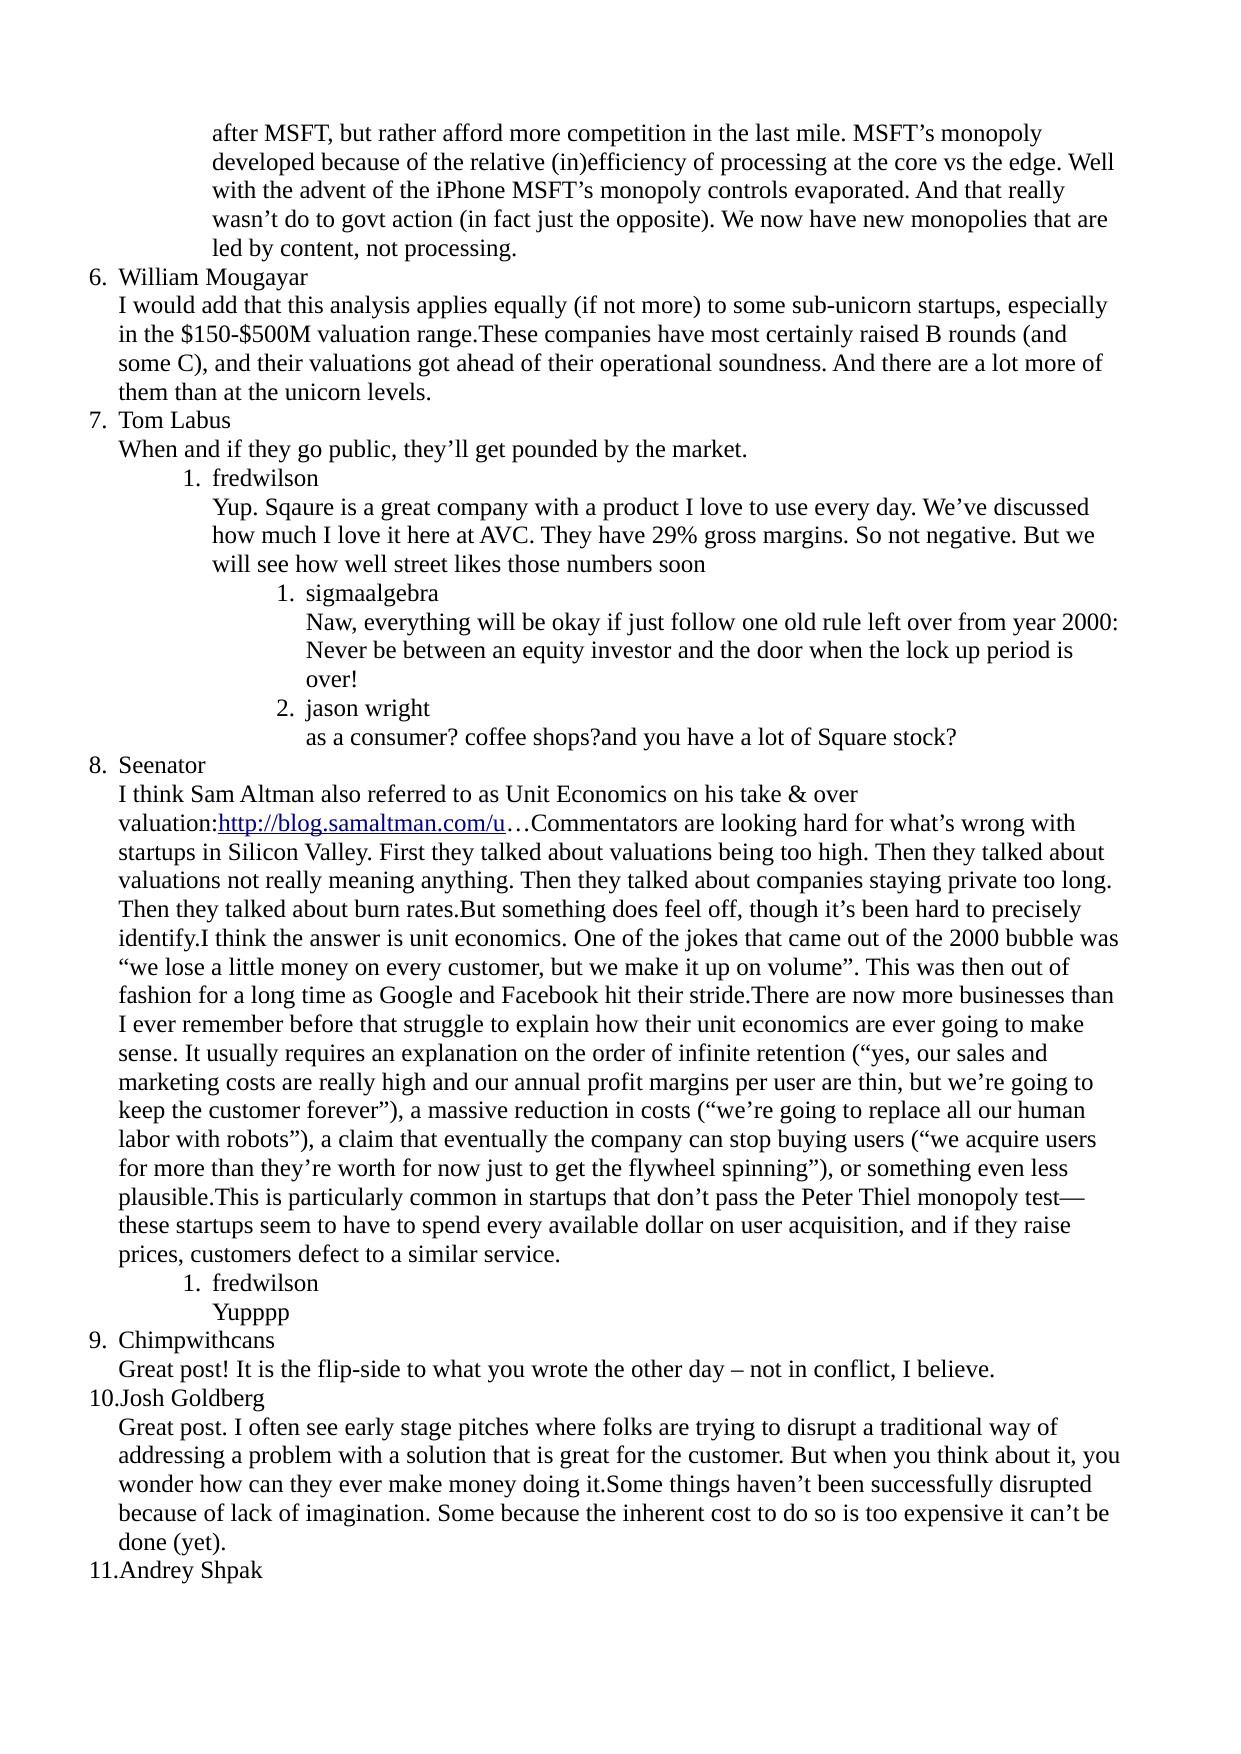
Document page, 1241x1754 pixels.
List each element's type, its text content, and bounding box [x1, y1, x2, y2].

list as a consumer? coffee shops?and you have a lot of Square stock? [276, 722, 1122, 751]
list Andrey Shpak [118, 1556, 1122, 1584]
list William Mougayar [118, 262, 1122, 291]
list When and if they go public, they’ll get pounded by the market. [118, 434, 1122, 463]
list Tom Labus [118, 406, 1122, 434]
list Yup. Sqaure is a great company with a product I love to use every day. We’ve discussed how much I love it here at AVC. They have 29% gross margins. So not negative. But we will see how well street likes those numbers soon [182, 492, 1122, 578]
list Chimpwithcans [118, 1326, 1122, 1354]
list Seenator [118, 751, 1122, 779]
list fredwilson [182, 463, 1122, 492]
list I think Sam Altman also referred to as Unit Economics on his take & over valuation:http://blog.samaltman.com/u…Commentators are looking hard for what’s wrong with startups in Silicon Valley. First they talked about valuations being too high. Then they talked about valuations not really meaning anything. Then they talked about companies staying private too long. Then they talked about burn rates.But something does feel off, though it’s been hard to precisely identify.I think the answer is unit economics. One of the jokes that came out of the 2000 bubble was “we lose a little money on every customer, but we make it up on volume”. This was then out of fashion for a long time as Google and Facebook hit their stride.There are now more businesses than I ever remember before that struggle to explain how their unit economics are ever going to make sense. It usually requires an explanation on the order of infinite retention (“yes, our sales and marketing costs are really high and our annual profit margins per user are thin, but we’re going to keep the customer forever”), a massive reduction in costs (“we’re going to replace all our human labor with robots”), a claim that eventually the company can stop buying users (“we acquire users for more than they’re worth for now just to get the flywheel spinning”), or something even less plausible.This is particularly common in startups that don’t pass the Peter Thiel monopoly test—these startups seem to have to spend every available dollar on user acquisition, and if they raise prices, customers defect to a similar service. [118, 779, 1122, 1268]
list fredwilson [182, 1268, 1122, 1297]
list Great post! It is the flip-side to what you wrote the other day – not in conflict, I believe. [118, 1354, 1122, 1383]
list Josh Goldberg [118, 1383, 1122, 1412]
list after MSFT, but rather afford more competition in the last mile. MSFT’s monopoly developed because of the relative (in)efficiency of processing at the core vs the edge. Well with the advent of the iPhone MSFT’s monopoly controls evaporated. And that really wasn’t do to govt action (in fact just the opposite). We now have new monopolies that are led by content, not processing. [182, 118, 1122, 262]
list Naw, everything will be okay if just follow one old rule left over from year 2000: Never be between an equity investor and the door when the lock up period is over! [276, 607, 1122, 693]
list jason wright [276, 693, 1122, 722]
list Great post. I often see early stage pitches where folks are trying to disrupt a traditional way of addressing a problem with a solution that is great for the customer. But when you think about it, you wonder how can they ever make money doing it.Some things haven’t been successfully disrupted because of lack of imagination. Some because the inherent cost to do so is too expensive it can’t be done (yet). [118, 1412, 1122, 1556]
list sigmaalgebra [276, 578, 1122, 607]
list I would add that this analysis applies equally (if not more) to some sub-unicorn startups, especially in the $150-$500M valuation range.These companies have most certainly raised B rounds (and some C), and their valuations got ahead of their operational soundness. And there are a lot more of them than at the unicorn levels. [118, 291, 1122, 406]
list Yupppp [182, 1297, 1122, 1326]
